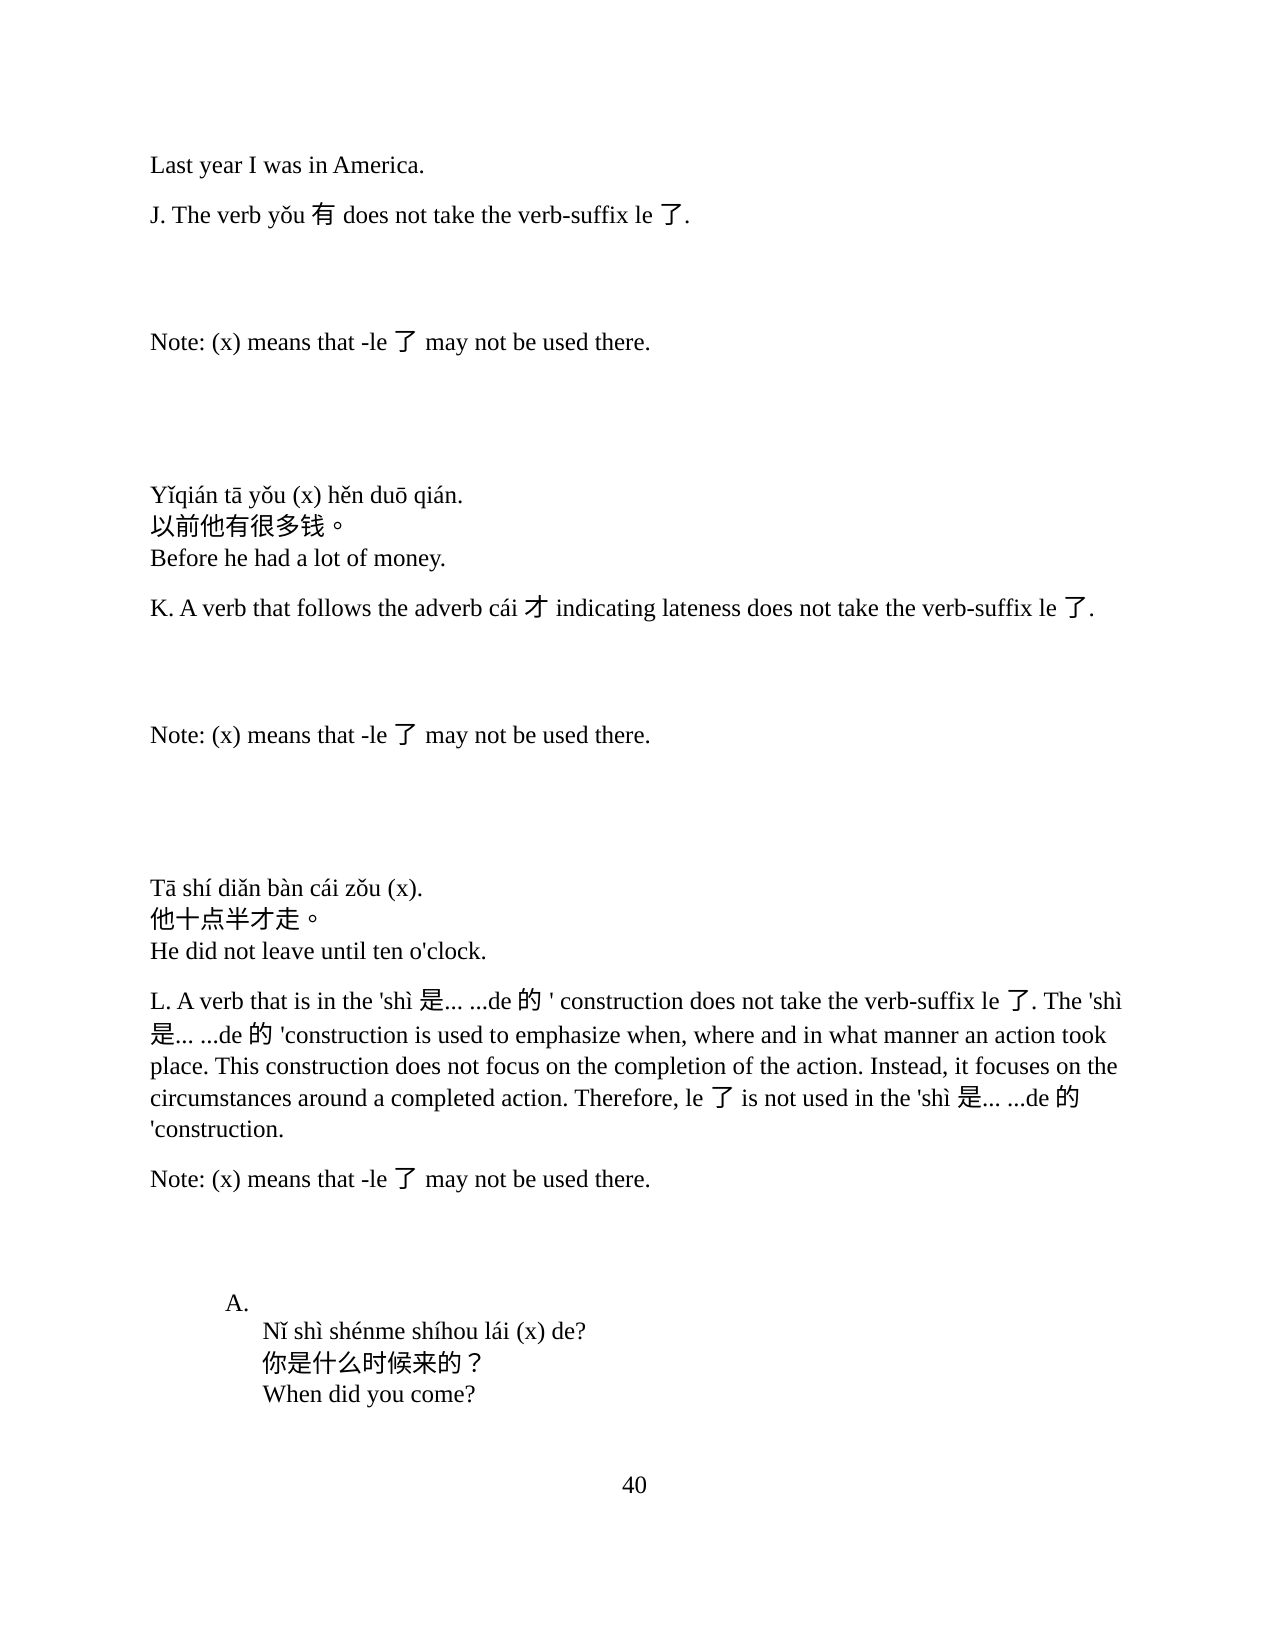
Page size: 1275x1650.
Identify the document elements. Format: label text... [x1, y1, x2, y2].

text J. The verb yǒu 有 does not take the verb-suffix le 了. [150, 197, 1125, 231]
text Note: (x) means that -le 了 may not be used there. [150, 717, 1125, 751]
text Yǐqián tā yǒu (x) hěn duō qián. 以前他有很多钱。 Before he had a lot of money. [150, 451, 1125, 572]
text L. A verb that is in the 'shì 是... ...de 的 ' construction does not take the verb-suffix le 了. The 'shì 是... ...de 的 'construction is used to emphasize when, where and in what manner an action took place. This construction does not focus on the completion of the action. Instead, it focuses on the circumstances around a completed action. Therefore, le 了 is not used in the 'shì 是... ...de 的 'construction. [150, 983, 1125, 1142]
text Last year I was in America. [150, 150, 1125, 179]
text Note: (x) means that -le 了 may not be used there. [150, 324, 1125, 358]
text Tā shí diǎn bàn cái zǒu (x). 他十点半才走。 He did not leave until ten o'clock. [150, 844, 1125, 965]
text Note: (x) means that -le 了 may not be used there. [150, 1160, 1125, 1194]
text K. A verb that follows the adverb cái 才 indicating lateness does not take the verb-suffix le 了. [150, 590, 1125, 624]
list Nǐ shì shénme shíhou lái (x) de? 你是什么时候来的？ When did you come? [225, 1288, 1125, 1408]
